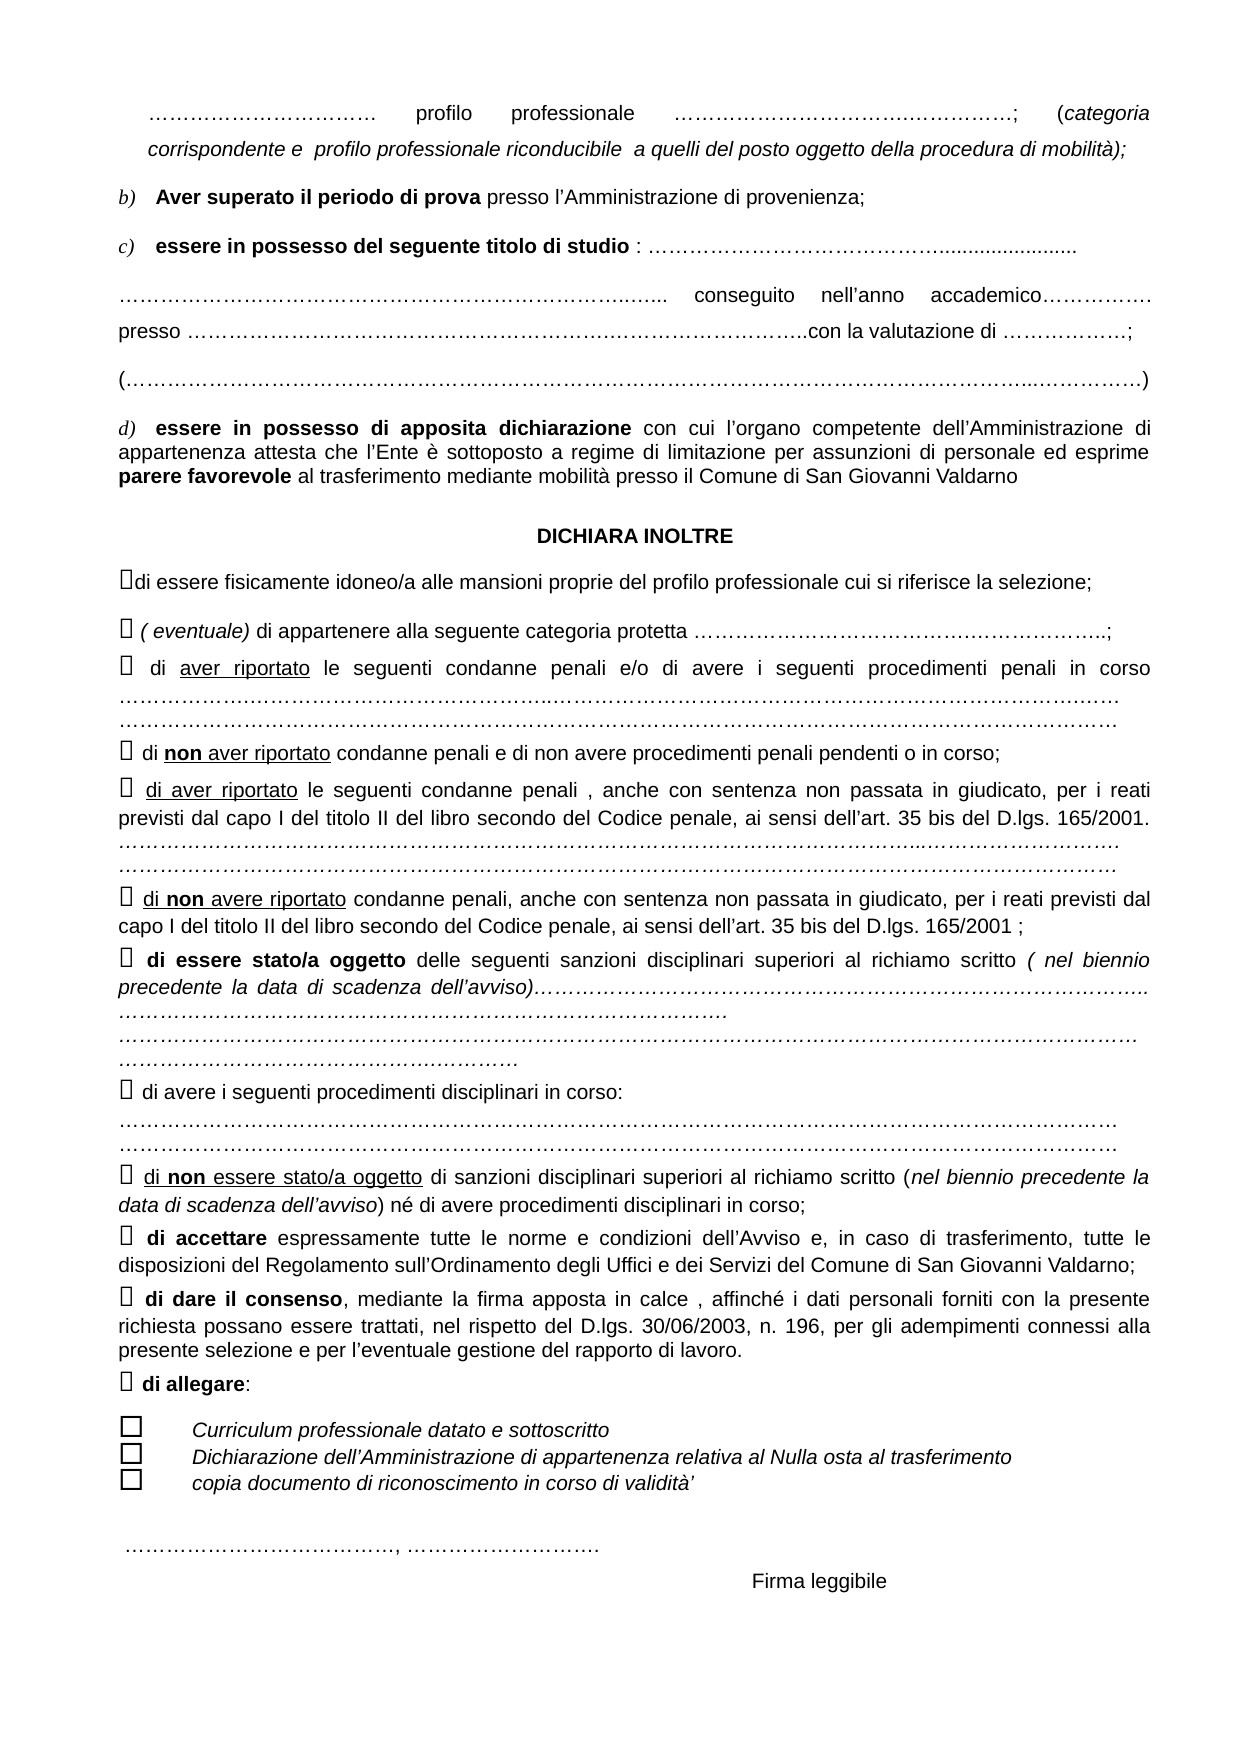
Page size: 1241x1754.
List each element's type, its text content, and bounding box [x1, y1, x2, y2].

text  di accettare espressamente tutte le norme e condizioni dell’Avviso e, in caso di trasferimento, tutte le disposizioni del Regolamento sull’Ordinamento degli Uffici e dei Servizi del Comune di San Giovanni Valdarno; [118, 1216, 1152, 1277]
text  di non avere riportato condanne penali, anche con sentenza non passata in giudicato, per i reati previsti dal capo I del titolo II del libro secondo del Codice penale, ai sensi dell’art. 35 bis del D.lgs. 165/2001 ; [118, 877, 1152, 938]
list Aver superato il periodo di prova presso l’Amministrazione di provenienza; [118, 185, 1152, 209]
text  di non essere stato/a oggetto di sanzioni disciplinari superiori al richiamo scritto (nel biennio precedente la data di scadenza dell’avviso) né di avere procedimenti disciplinari in corso; [118, 1156, 1152, 1216]
text ……………………………………………………………………………………………………………………………… [118, 708, 1152, 732]
text Firma leggibile [413, 1569, 1152, 1593]
text  di aver riportato le seguenti condanne penali , anche con sentenza non passata in giudicato, per i reati previsti dal capo I del titolo II del libro secondo del Codice penale, ai sensi dell’art. 35 bis del D.lgs. 165/2001. ……………………………………………………………………………………………………...………………………. [118, 768, 1152, 853]
text  ( eventuale) di appartenere alla seguente categoria protetta ………………………………….………………..; [118, 610, 1152, 647]
text ……………………………………………………………………………………………………………………………… [118, 853, 1152, 877]
text (…………………………………………………………………………………………………………………...……………) [118, 367, 1152, 391]
text ……………………………………………………………………………………………………………………………… [118, 1132, 1152, 1156]
text  di avere i seguenti procedimenti disciplinari in corso: [118, 1071, 1152, 1108]
text ……………………………………………………………………………………………………………………………… [118, 1108, 1152, 1132]
list Curriculum professionale datato e sottoscritto [118, 1417, 1152, 1444]
text …………………………… profilo professionale …………………………….……………; (categoria corrispondente e profilo professionale riconducibile a quelli del posto oggetto della procedura di mobilità); [148, 101, 1152, 161]
text DICHIARA INOLTRE [118, 524, 1152, 548]
list Dichiarazione dell’Amministrazione di appartenenza relativa al Nulla osta al trasferimento [118, 1444, 1152, 1470]
text ………………………………………………………………..…... conseguito nell’anno accademico……………. presso …………………………………………………….………………………..con la valutazione di ………………; [118, 283, 1152, 343]
text di essere fisicamente idoneo/a alle mansioni proprie del profilo professionale cui si riferisce la selezione; [118, 561, 1152, 597]
text  di allegare: [118, 1362, 1152, 1399]
text  di essere stato/a oggetto delle seguenti sanzioni disciplinari superiori al richiamo scritto ( nel biennio precedente la data di scadenza dell’avviso)…………………………………………………………………………….. …………………………………………………………………………….………………………………………………………………………………………………………………………………………………………………………….………… [118, 938, 1152, 1071]
text  di non aver riportato condanne penali e di non avere procedimenti penali pendenti o in corso; [118, 732, 1152, 768]
list essere in possesso di apposita dichiarazione con cui l’organo competente dell’Amministrazione di appartenenza attesta che l’Ente è sottoposto a regime di limitazione per assunzioni di personale ed esprime parere favorevole al trasferimento mediante mobilità presso il Comune di San Giovanni Valdarno [118, 416, 1152, 488]
text  di aver riportato le seguenti condanne penali e/o di avere i seguenti procedimenti penali in corso ……………….……………………………………..………………………………………………………………….…… [118, 647, 1152, 708]
text …………………………………, ………………………. [118, 1533, 1152, 1557]
text  di dare il consenso, mediante la firma apposta in calce , affinché i dati personali forniti con la presente richiesta possano essere trattati, nel rispetto del D.lgs. 30/06/2003, n. 196, per gli adempimenti connessi alla presente selezione e per l’eventuale gestione del rapporto di lavoro. [118, 1277, 1152, 1362]
list essere in possesso del seguente titolo di studio : ……………………………………........................ [118, 234, 1152, 258]
list copia documento di riconoscimento in corso di validità’ [118, 1470, 1152, 1497]
